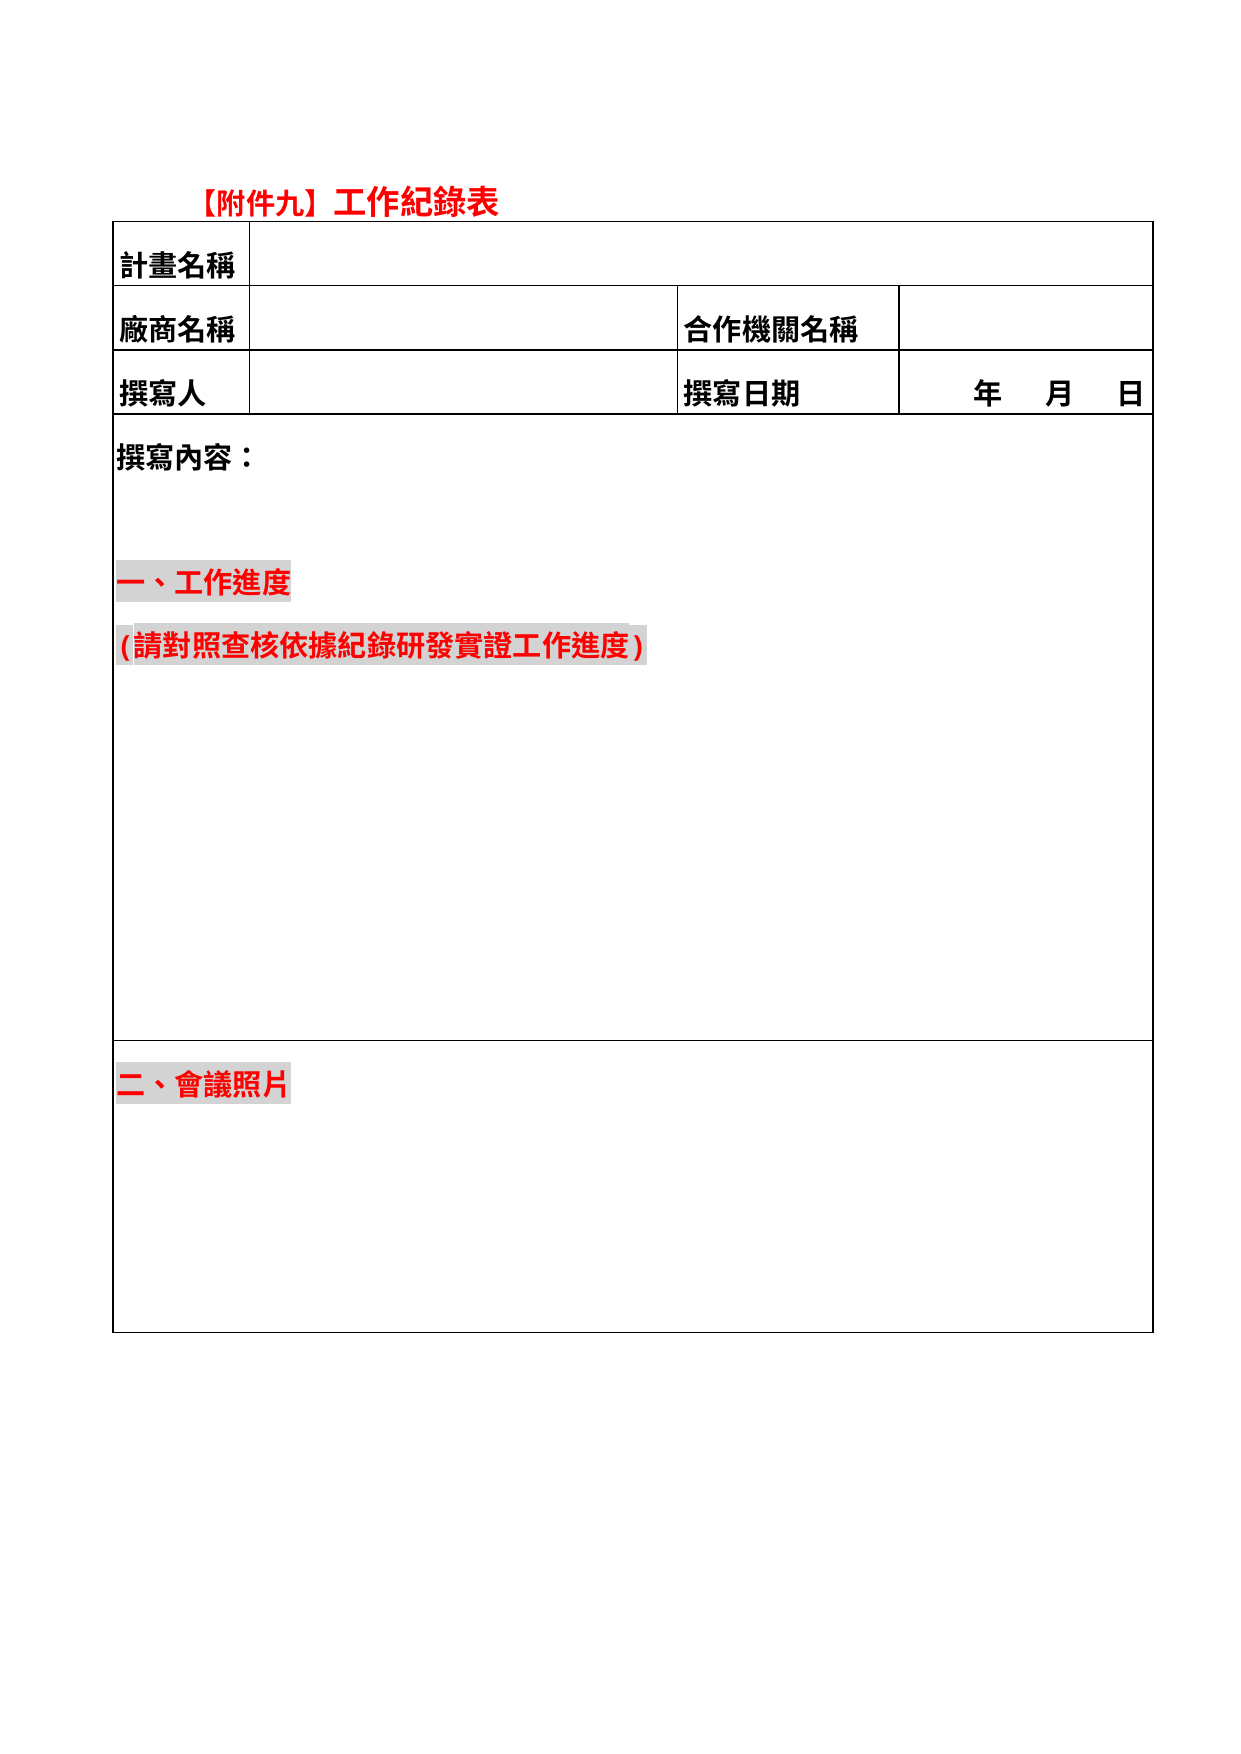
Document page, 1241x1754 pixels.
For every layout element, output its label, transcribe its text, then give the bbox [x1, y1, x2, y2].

table_cell [250, 351, 677, 413]
table_cell [250, 286, 677, 349]
table_header [250, 222, 1152, 285]
table_cell 撰寫人 [114, 351, 249, 413]
table_cell 二、會議照片 [114, 1041, 1152, 1332]
table_cell 撰寫內容： 一、工作進度 (請對照查核依據紀錄研發實證工作進度) [114, 415, 1152, 1039]
table_cell 廠商名稱 [114, 286, 249, 349]
table_header 計畫名稱 [114, 222, 249, 285]
table_cell 撰寫日期 [678, 351, 898, 413]
text 【附件九】工作紀錄表 [187, 158, 1053, 221]
table_cell 年 月 日 [900, 351, 1152, 413]
table_cell 合作機關名稱 [678, 286, 898, 349]
table_cell [900, 286, 1152, 349]
